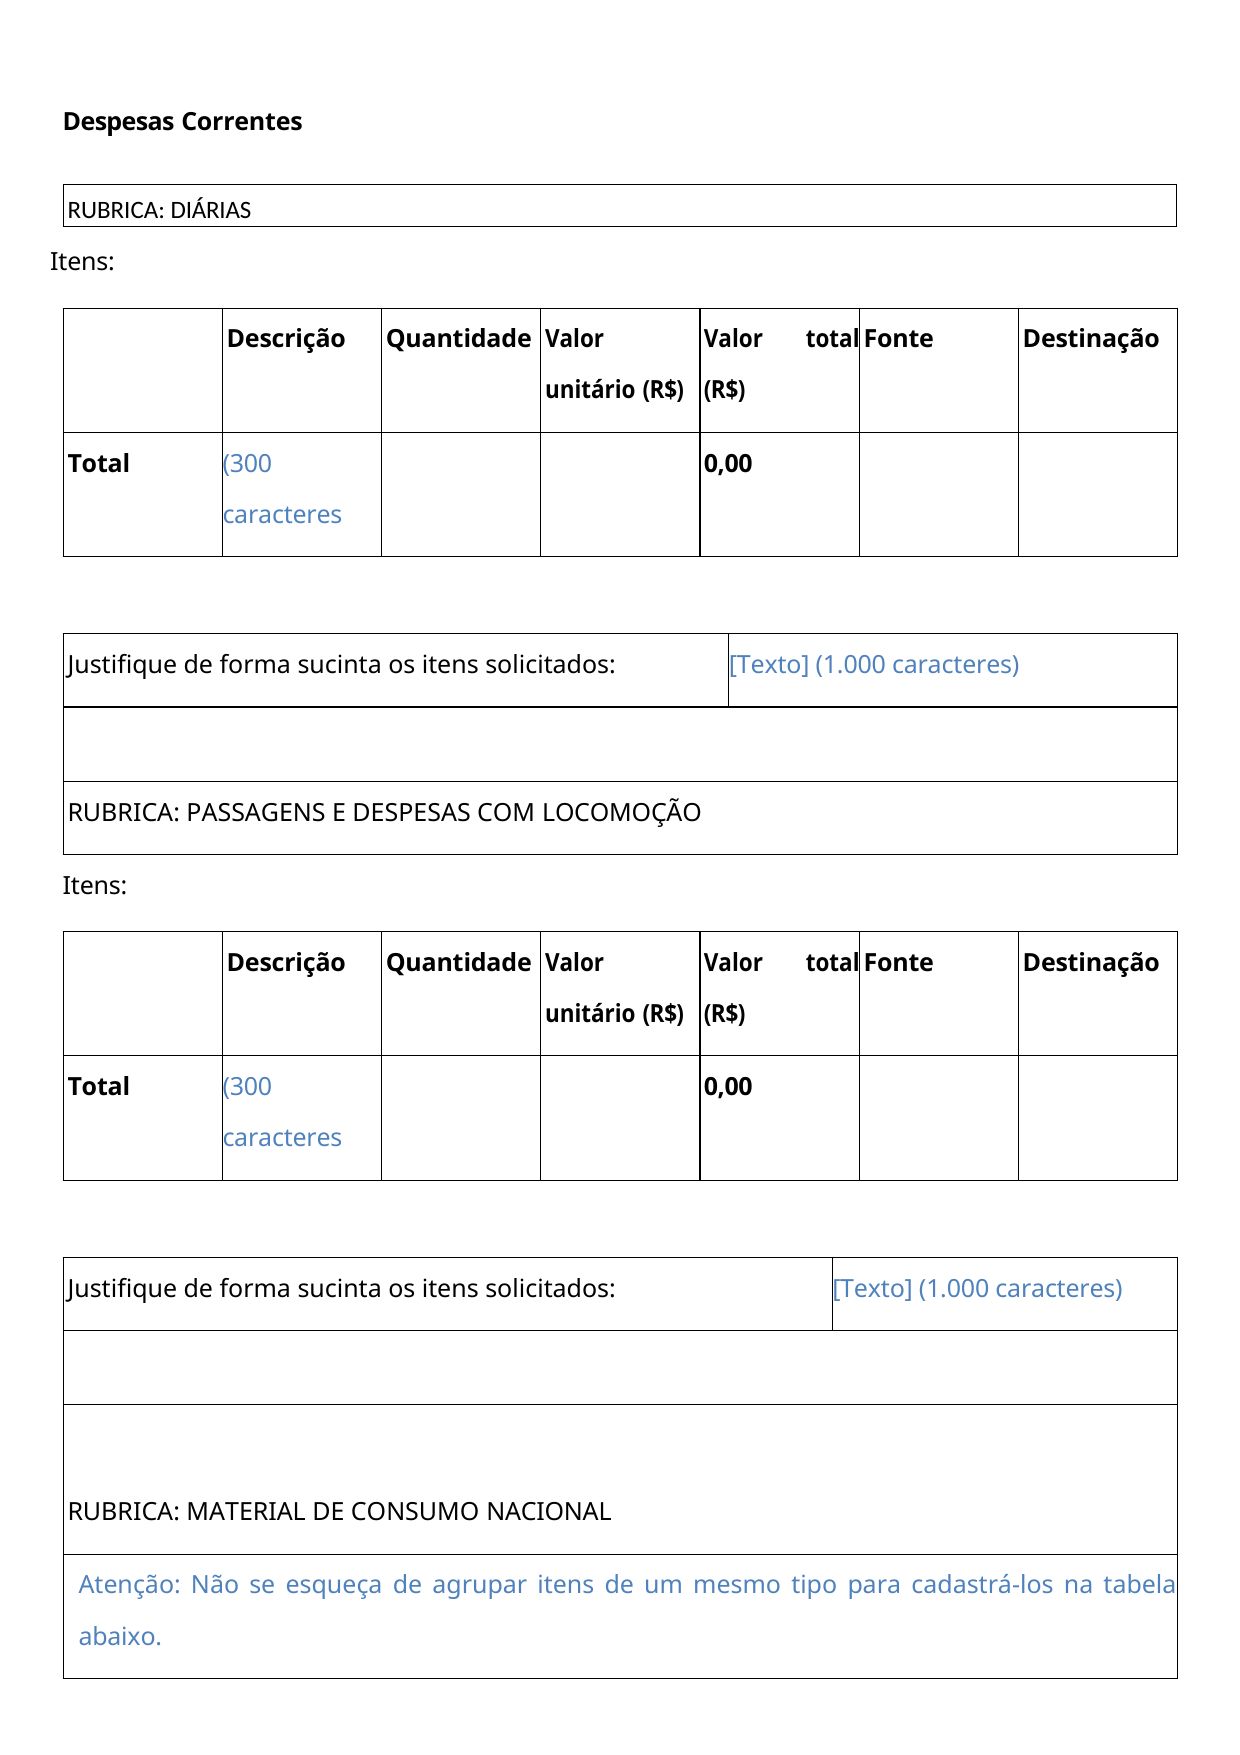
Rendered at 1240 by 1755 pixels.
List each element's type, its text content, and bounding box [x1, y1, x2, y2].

table_header Valor total (R$) [701, 309, 859, 432]
table_cell [541, 1056, 699, 1179]
table_cell [860, 1056, 1018, 1179]
table_cell Total [64, 1056, 222, 1179]
table_header Fonte [860, 309, 1018, 432]
table_header Destinação [1019, 309, 1177, 432]
table_cell [64, 1331, 1177, 1404]
table_header Fonte [860, 932, 1018, 1055]
text Itens: [62, 867, 1189, 902]
table_cell [382, 433, 540, 556]
table_header [Texto] (1.000 caracteres) [729, 634, 1177, 706]
table_header [Texto] (1.000 caracteres) [833, 1258, 1177, 1330]
table_header Descrição [223, 309, 381, 432]
table_cell [860, 433, 1018, 556]
table_header Descrição [223, 932, 381, 1055]
text RUBRICA: DIÁRIAS [67, 195, 1176, 225]
table_cell Atenção: Não se esqueça de agrupar itens de um mesmo tipo para cadastrá-los na tabela abaixo. [64, 1555, 1177, 1678]
table_header Destinação [1019, 932, 1177, 1055]
table_cell RUBRICA: PASSAGENS E DESPESAS COM LOCOMOÇÃO [64, 782, 1177, 854]
table_cell [64, 708, 1177, 781]
table_cell RUBRICA: MATERIAL DE CONSUMO NACIONAL [64, 1405, 1177, 1553]
table_header Quantidade [382, 309, 540, 432]
table_header Quantidade [382, 932, 540, 1055]
table_cell (300 caracteres [223, 1056, 381, 1179]
table_header Valor unitário (R$) [541, 932, 699, 1055]
text Itens: [50, 179, 1189, 278]
table_cell 0,00 [701, 433, 859, 556]
table_cell Total [64, 433, 222, 556]
table_cell 0,00 [701, 1056, 859, 1179]
table_header Justifique de forma sucinta os itens solicitados: [64, 1258, 832, 1330]
table_header Valor total (R$) [701, 932, 859, 1055]
table_header [64, 309, 222, 432]
table_cell [1019, 1056, 1177, 1179]
table_cell [541, 433, 699, 556]
table_header Valor unitário (R$) [541, 309, 699, 432]
table_cell (300 caracteres [223, 433, 381, 556]
text Despesas Correntes [62, 103, 1189, 137]
table_header Justifique de forma sucinta os itens solicitados: [64, 634, 728, 706]
table_header [64, 932, 222, 1055]
table_cell [1019, 433, 1177, 556]
table_cell [382, 1056, 540, 1179]
